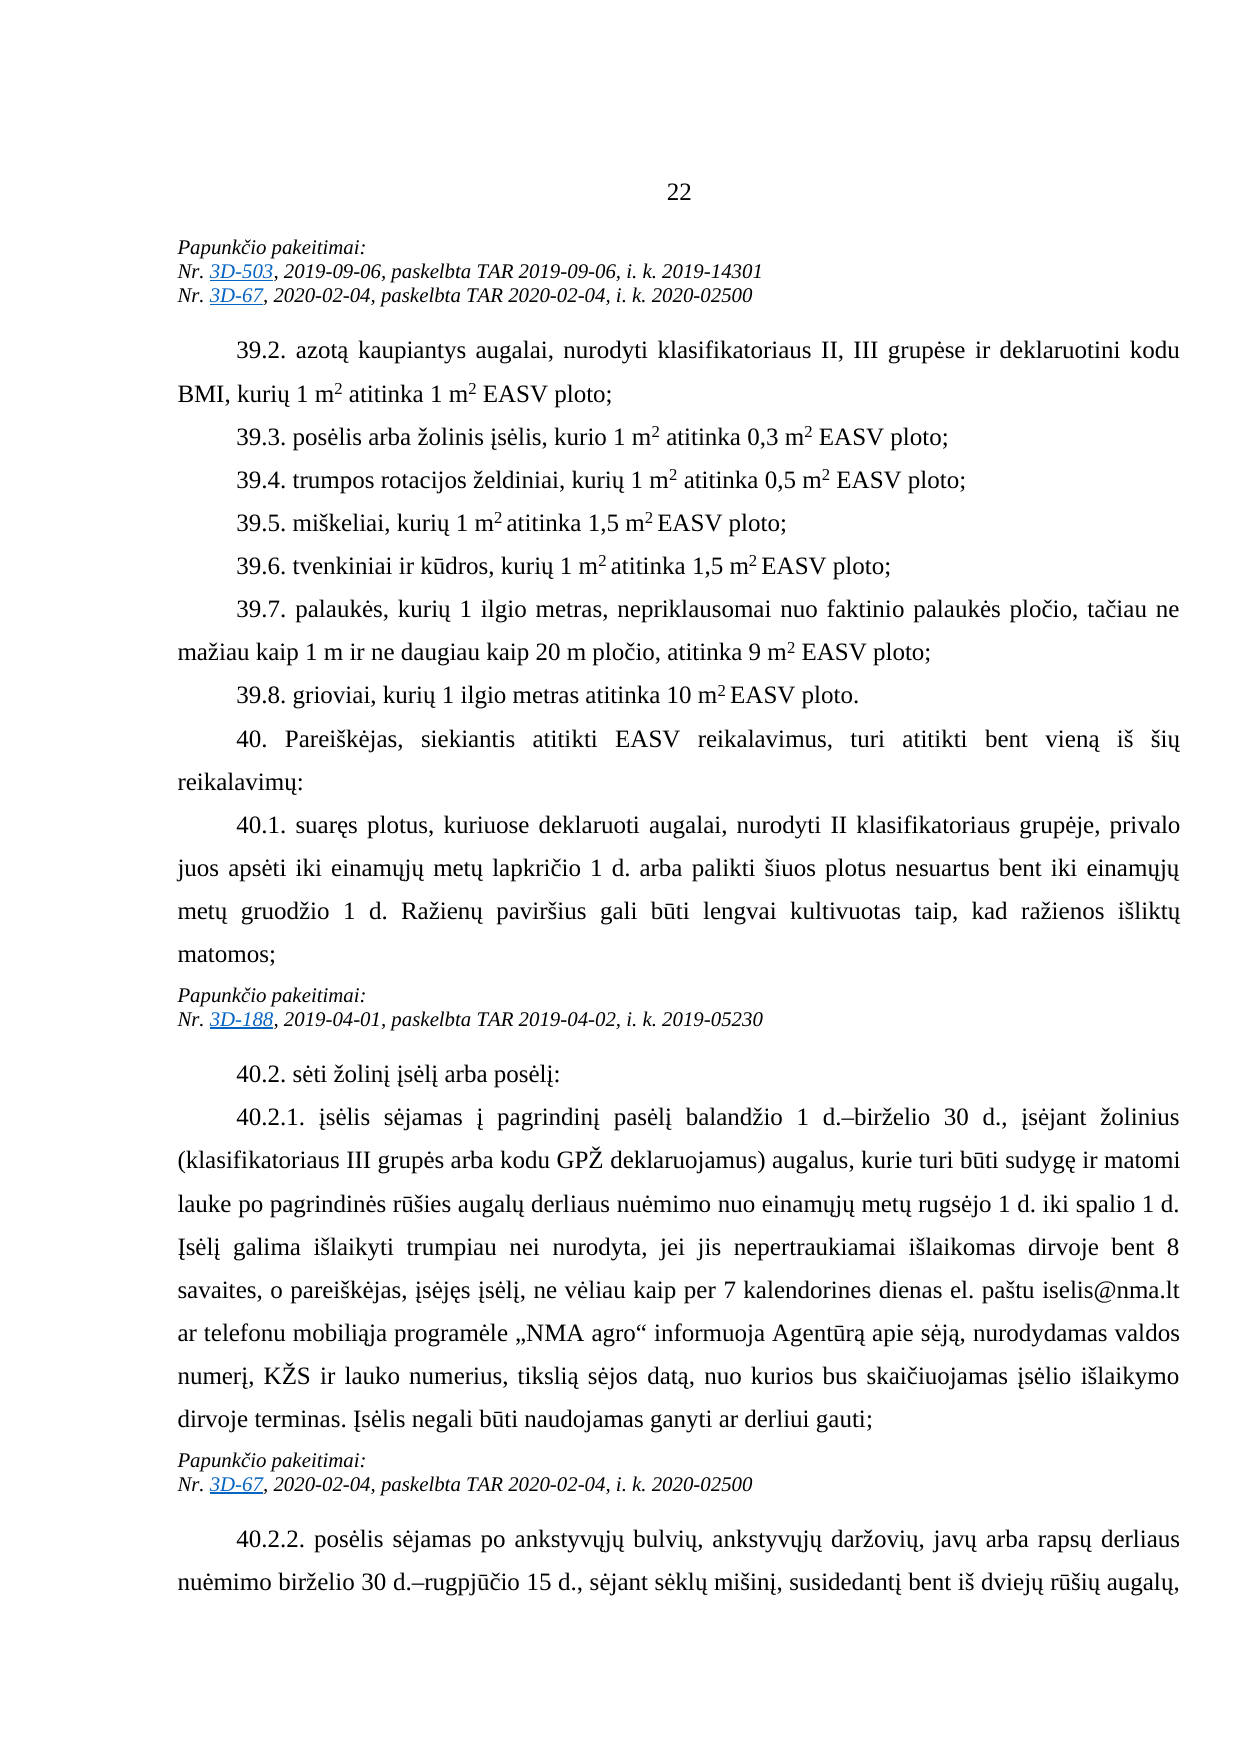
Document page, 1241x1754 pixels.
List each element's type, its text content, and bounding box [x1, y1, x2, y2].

text Papunkčio pakeitimai: [177, 235, 1181, 259]
text Nr. 3D-67, 2020-02-04, paskelbta TAR 2020-02-04, i. k. 2020-02500 [177, 283, 1181, 307]
text 39.6. tvenkiniai ir kūdros, kurių 1 m2 atitinka 1,5 m2 EASV ploto; [177, 551, 1181, 580]
text Nr. 3D-188, 2019-04-01, paskelbta TAR 2019-04-02, i. k. 2019-05230 [177, 1007, 1181, 1031]
text Nr. 3D-67, 2020-02-04, paskelbta TAR 2020-02-04, i. k. 2020-02500 [177, 1472, 1181, 1496]
text 39.7. palaukės, kurių 1 ilgio metras, nepriklausomai nuo faktinio palaukės pločio, tačiau ne mažiau kaip 1 m ir ne daugiau kaip 20 m pločio, atitinka 9 m2 EASV ploto; [177, 594, 1181, 666]
text 40.2. sėti žolinį įsėlį arba posėlį: [177, 1059, 1181, 1088]
text 40.2.2. posėlis sėjamas po ankstyvųjų bulvių, ankstyvųjų daržovių, javų arba rapsų derliaus nuėmimo birželio 30 d.–rugpjūčio 15 d., sėjant sėklų mišinį, susidedantį bent iš dviejų rūšių augalų, [177, 1524, 1181, 1596]
text 39.5. miškeliai, kurių 1 m2 atitinka 1,5 m2 EASV ploto; [177, 508, 1181, 537]
text Papunkčio pakeitimai: [177, 982, 1181, 1007]
text 39.2. azotą kaupiantys augalai, nurodyti klasifikatoriaus II, III grupėse ir deklaruotini kodu BMI, kurių 1 m2 atitinka 1 m2 EASV ploto; [177, 336, 1181, 407]
text 39.4. trumpos rotacijos želdiniai, kurių 1 m2 atitinka 0,5 m2 EASV ploto; [177, 465, 1181, 494]
text 40.2.1. įsėlis sėjamas į pagrindinį pasėlį balandžio 1 d.–birželio 30 d., įsėjant žolinius (klasifikatoriaus III grupės arba kodu GPŽ deklaruojamus) augalus, kurie turi būti sudygę ir matomi lauke po pagrindinės rūšies augalų derliaus nuėmimo nuo einamųjų metų rugsėjo 1 d. iki spalio 1 d. Įsėlį galima išlaikyti trumpiau nei nurodyta, jei jis nepertraukiamai išlaikomas dirvoje bent 8 savaites, o pareiškėjas, įsėjęs įsėlį, ne vėliau kaip per 7 kalendorines dienas el. paštu iselis@nma.lt ar telefonu mobiliąja programėle „NMA agro“ informuoja Agentūrą apie sėją, nurodydamas valdos numerį, KŽS ir lauko numerius, tikslią sėjos datą, nuo kurios bus skaičiuojamas įsėlio išlaikymo dirvoje terminas. Įsėlis negali būti naudojamas ganyti ar derliui gauti; [177, 1102, 1181, 1433]
text 39.3. posėlis arba žolinis įsėlis, kurio 1 m2 atitinka 0,3 m2 EASV ploto; [177, 422, 1181, 451]
text 39.8. grioviai, kurių 1 ilgio metras atitinka 10 m2 EASV ploto. [177, 681, 1181, 709]
text 40. Pareiškėjas, siekiantis atitikti EASV reikalavimus, turi atitikti bent vieną iš šių reikalavimų: [177, 724, 1181, 796]
text 40.1. suaręs plotus, kuriuose deklaruoti augalai, nurodyti II klasifikatoriaus grupėje, privalo juos apsėti iki einamųjų metų lapkričio 1 d. arba palikti šiuos plotus nesuartus bent iki einamųjų metų gruodžio 1 d. Ražienų paviršius gali būti lengvai kultivuotas taip, kad ražienos išliktų matomos; [177, 810, 1181, 968]
text Papunkčio pakeitimai: [177, 1447, 1181, 1472]
text Nr. 3D-503, 2019-09-06, paskelbta TAR 2019-09-06, i. k. 2019-14301 [177, 259, 1181, 283]
